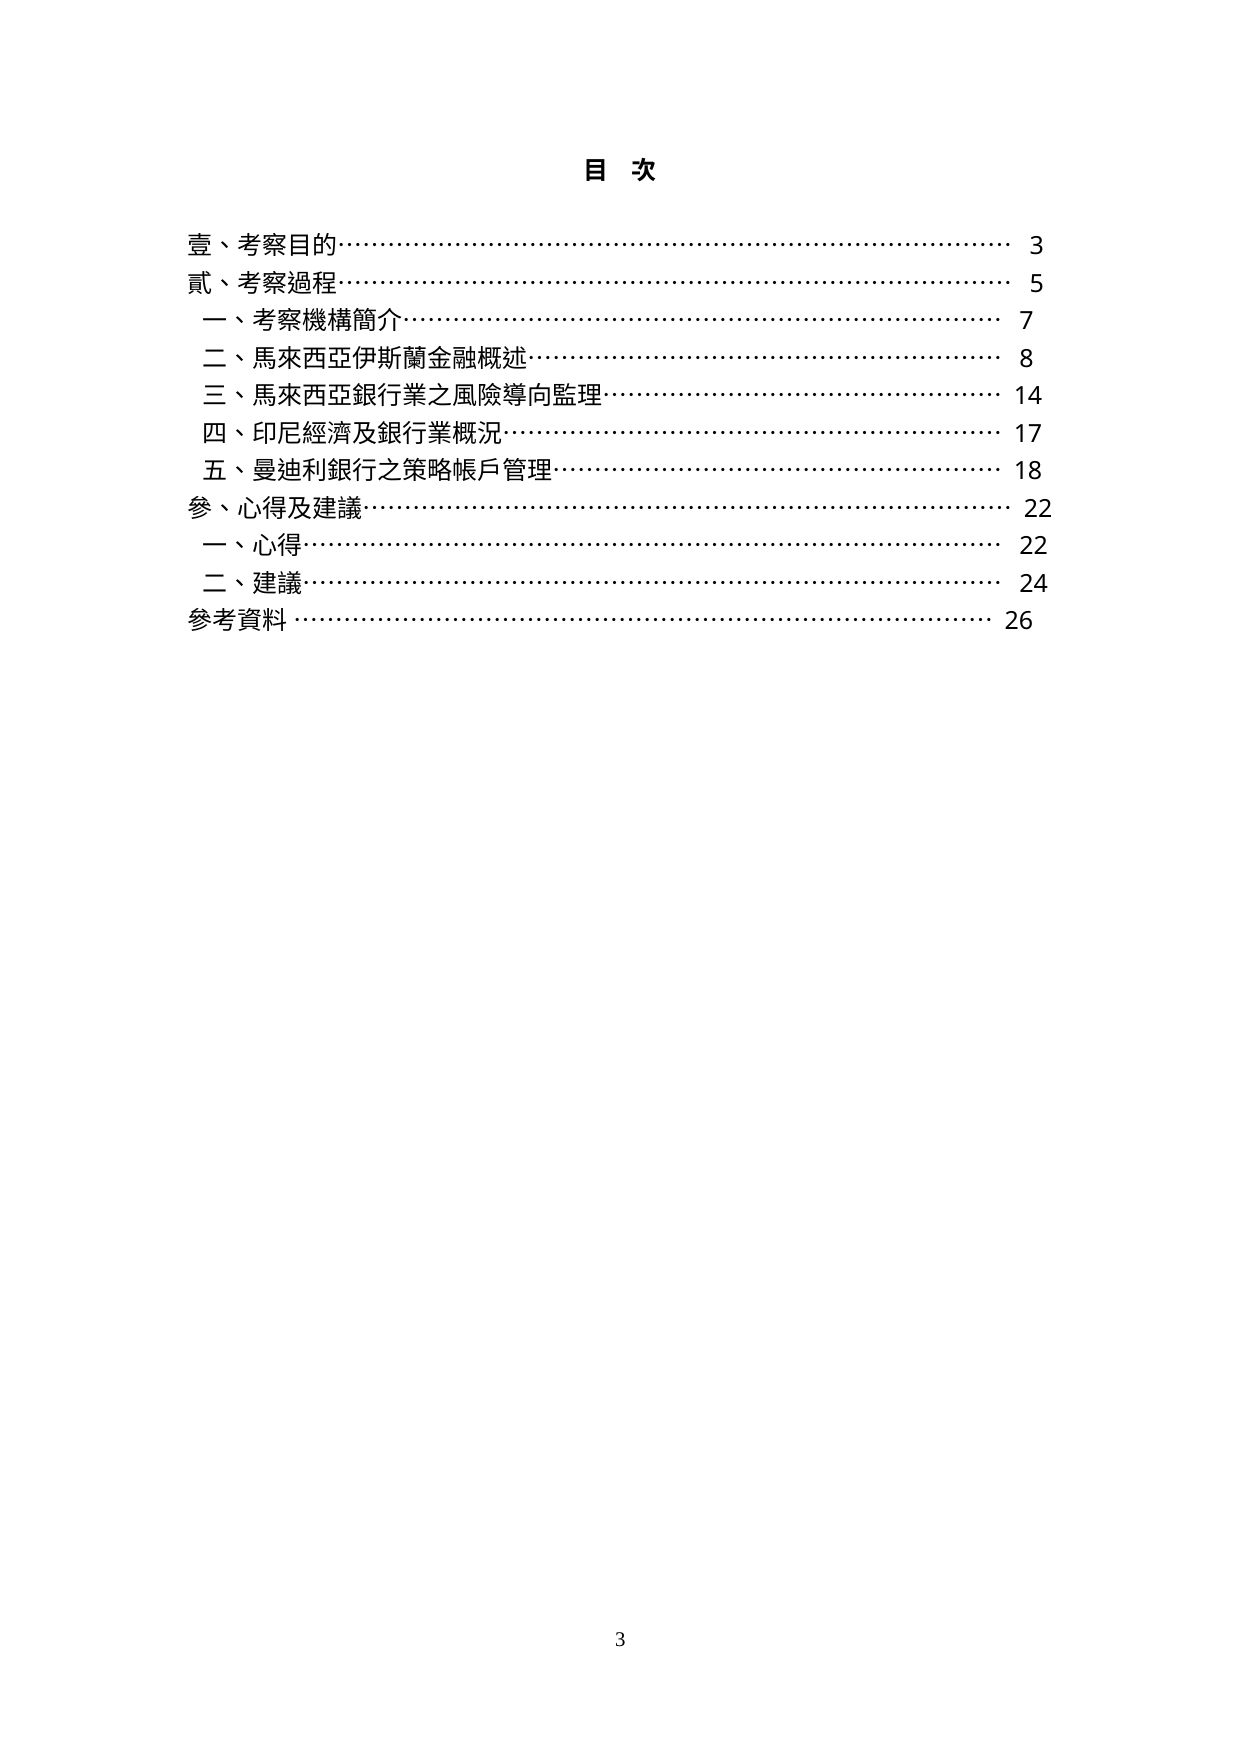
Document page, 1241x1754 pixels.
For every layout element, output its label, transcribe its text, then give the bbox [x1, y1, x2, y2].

text 四、印尼經濟及銀行業概況…………………………………………………… 17 [202, 412, 1053, 450]
text 二、建議………………………………………………………………………… 24 [202, 562, 1053, 600]
text 五、曼迪利銀行之策略帳戶管理……………………………………………… 18 [202, 450, 1053, 487]
text 一、心得………………………………………………………………………… 22 [202, 525, 1053, 562]
text 壹、考察目的……………………………………………………………………… 3 [187, 225, 1053, 262]
text 一、考察機構簡介……………………………………………………………… 7 [202, 300, 1053, 337]
text 二、馬來西亞伊斯蘭金融概述………………………………………………… 8 [202, 337, 1053, 375]
text 參、心得及建議…………………………………………………………………… 22 [187, 487, 1053, 525]
text 目 次 [187, 150, 1053, 187]
text 三、馬來西亞銀行業之風險導向監理………………………………………… 14 [202, 375, 1053, 412]
text 參考資料 ………………………………………………………………………… 26 [187, 600, 1053, 637]
text 貳、考察過程……………………………………………………………………… 5 [187, 262, 1053, 300]
